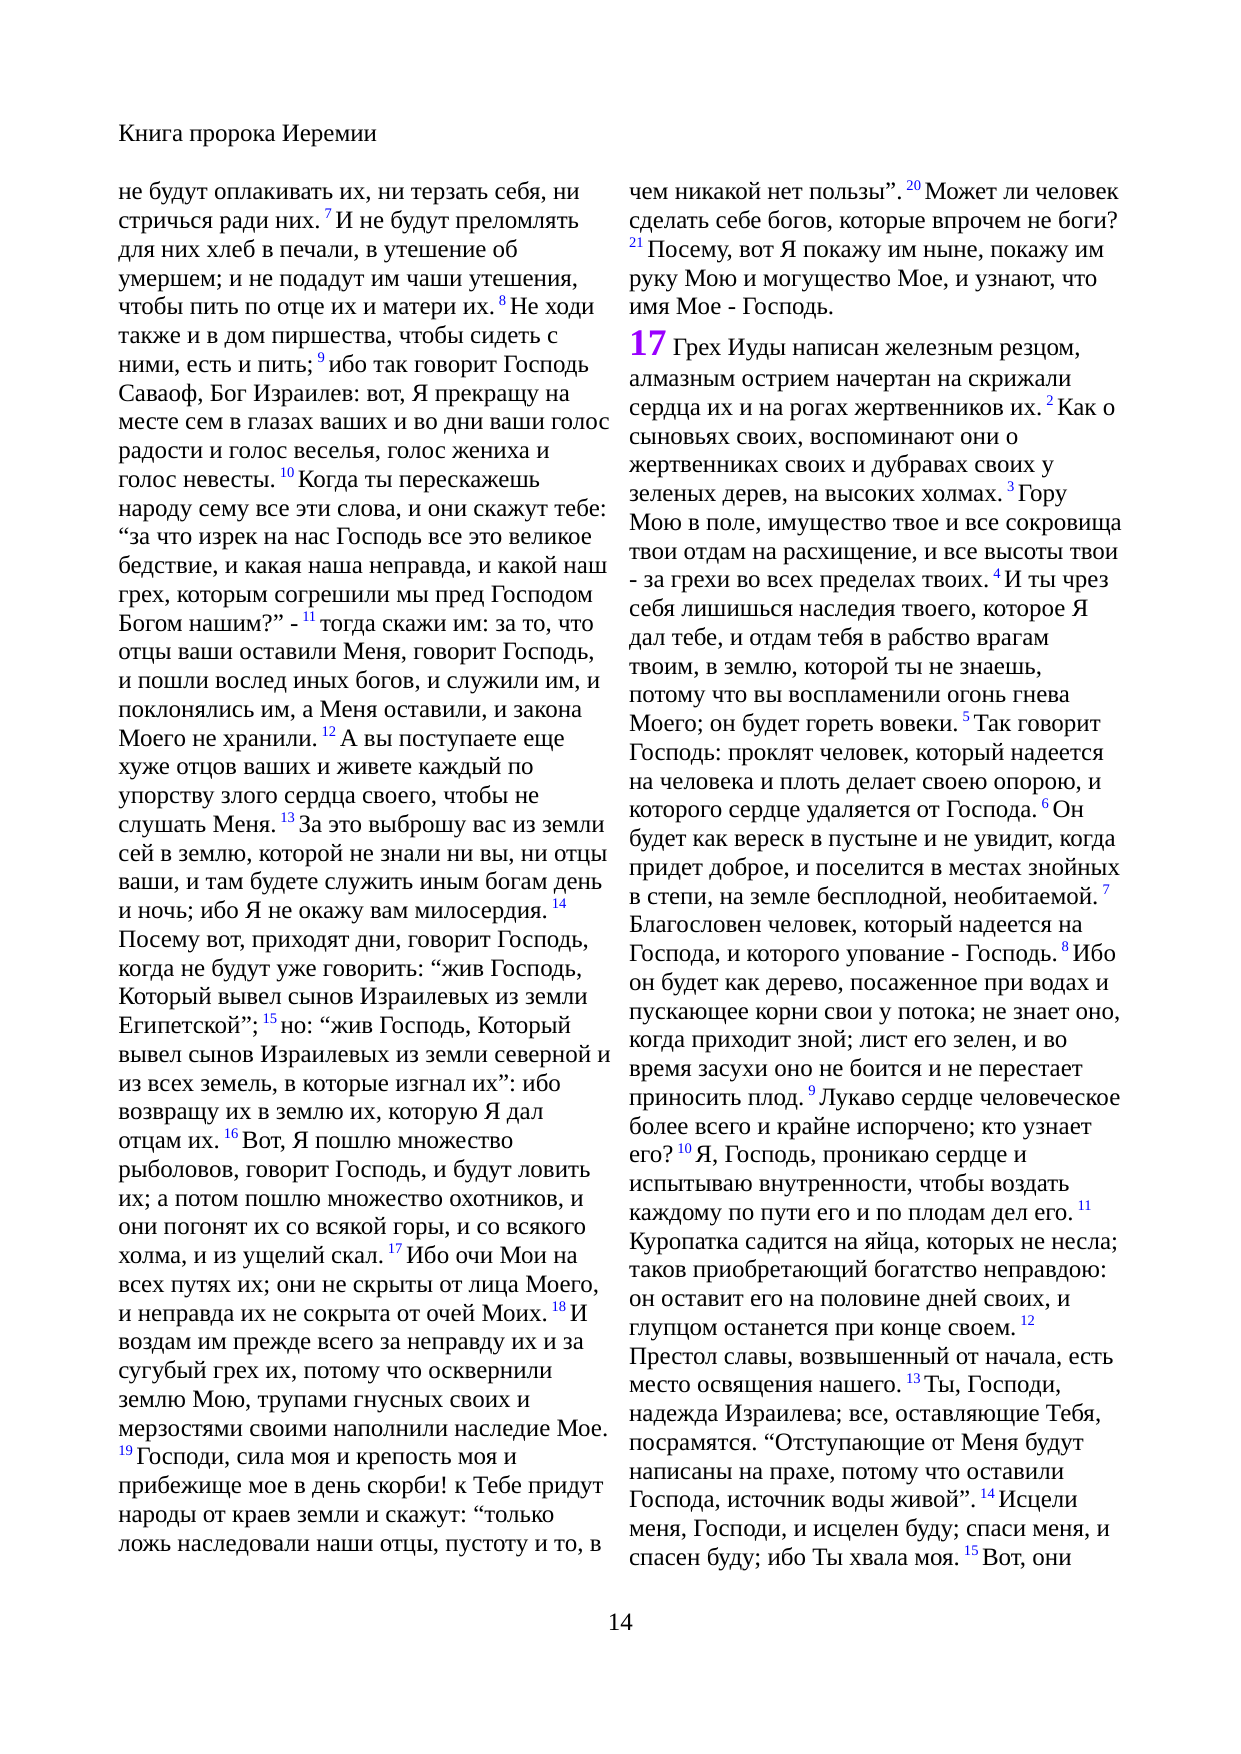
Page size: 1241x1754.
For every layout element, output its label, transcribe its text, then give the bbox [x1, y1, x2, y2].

text не будут оплакивать их, ни терзать себя, ни стричься ради них. 7 И не будут преломлять для них хлеб в печали, в утешение об умершем; и не подадут им чаши утешения, чтобы пить по отце их и матери их. 8 Не ходи также и в дом пиршества, чтобы сидеть с ними, есть и пить; 9 ибо так говорит Господь Саваоф, Бог Израилев: вот, Я прекращу на месте сем в глазах ваших и во дни ваши голос радости и голос веселья, голос жениха и голос невесты. 10 Когда ты перескажешь народу сему все эти слова, и они скажут тебе: “за что изрек на нас Господь все это великое бедствие, и какая наша неправда, и какой наш грех, которым согрешили мы пред Господом Богом нашим?” - 11 тогда скажи им: за то, что отцы ваши оставили Меня, говорит Господь, и пошли вослед иных богов, и служили им, и поклонялись им, а Меня оставили, и закона Моего не хранили. 12 А вы поступаете еще хуже отцов ваших и живете каждый по упорству злого сердца своего, чтобы не слушать Меня. 13 За это выброшу вас из земли сей в землю, которой не знали ни вы, ни отцы ваши, и там будете служить иным богам день и ночь; ибо Я не окажу вам милосердия. 14 Посему вот, приходят дни, говорит Господь, когда не будут уже говорить: “жив Господь, Который вывел сынов Израилевых из земли Египетской”; 15 но: “жив Господь, Который вывел сынов Израилевых из земли северной и из всех земель, в которые изгнал их”: ибо возвращу их в землю их, которую Я дал отцам их. 16 Вот, Я пошлю множество рыболовов, говорит Господь, и будут ловить их; а потом пошлю множество охотников, и они погонят их со всякой горы, и со всякого холма, и из ущелий скал. 17 Ибо очи Мои на всех путях их; они не скрыты от лица Моего, и неправда их не сокрыта от очей Моих. 18 И воздам им прежде всего за неправду их и за сугубый грех их, потому что осквернили землю Мою, трупами гнусных своих и мерзостями своими наполнили наследие Мое. 19 Господи, сила моя и крепость моя и прибежище мое в день скорби! к Тебе придут народы от краев земли и скажут: “только ложь наследовали наши отцы, пустоту и то, в [118, 176, 611, 1556]
text чем никакой нет пользы”. 20 Может ли человек сделать себе богов, которые впрочем не боги? 21 Посему, вот Я покажу им ныне, покажу им руку Мою и могущество Мое, и узнают, что имя Мое - Господь. [629, 176, 1122, 320]
text 17 Грех Иуды написан железным резцом, алмазным острием начертан на скрижали сердца их и на рогах жертвенников их. 2 Как о сыновьях своих, воспоминают они о жертвенниках своих и дубравах своих у зеленых дерев, на высоких холмах. 3 Гору Мою в поле, имущество твое и все сокровища твои отдам на расхищение, и все высоты твои - за грехи во всех пределах твоих. 4 И ты чрез себя лишишься наследия твоего, которое Я дал тебе, и отдам тебя в рабство врагам твоим, в землю, которой ты не знаешь, потому что вы воспламенили огонь гнева Моего; он будет гореть вовеки. 5 Так говорит Господь: проклят человек, который надеется на человека и плоть делает своею опорою, и которого сердце удаляется от Господа. 6 Он будет как вереск в пустыне и не увидит, когда придет доброе, и поселится в местах знойных в степи, на земле бесплодной, необитаемой. 7 Благословен человек, который надеется на Господа, и которого упование - Господь. 8 Ибо он будет как дерево, посаженное при водах и пускающее корни свои у потока; не знает оно, когда приходит зной; лист его зелен, и во время засухи оно не боится и не перестает приносить плод. 9 Лукаво сердце человеческое более всего и крайне испорчено; кто узнает его? 10 Я, Господь, проникаю сердце и испытываю внутренности, чтобы воздать каждому по пути его и по плодам дел его. 11 Куропатка садится на яйца, которых не несла; таков приобретающий богатство неправдою: он оставит его на половине дней своих, и глупцом останется при конце своем. 12 Престол славы, возвышенный от начала, есть место освящения нашего. 13 Ты, Господи, надежда Израилева; все, оставляющие Тебя, посрамятся. “Отступающие от Меня будут написаны на прахе, потому что оставили Господа, источник воды живой”. 14 Исцели меня, Господи, и исцелен буду; спаси меня, и спасен буду; ибо Ты хвала моя. 15 Вот, они [629, 320, 1122, 1571]
